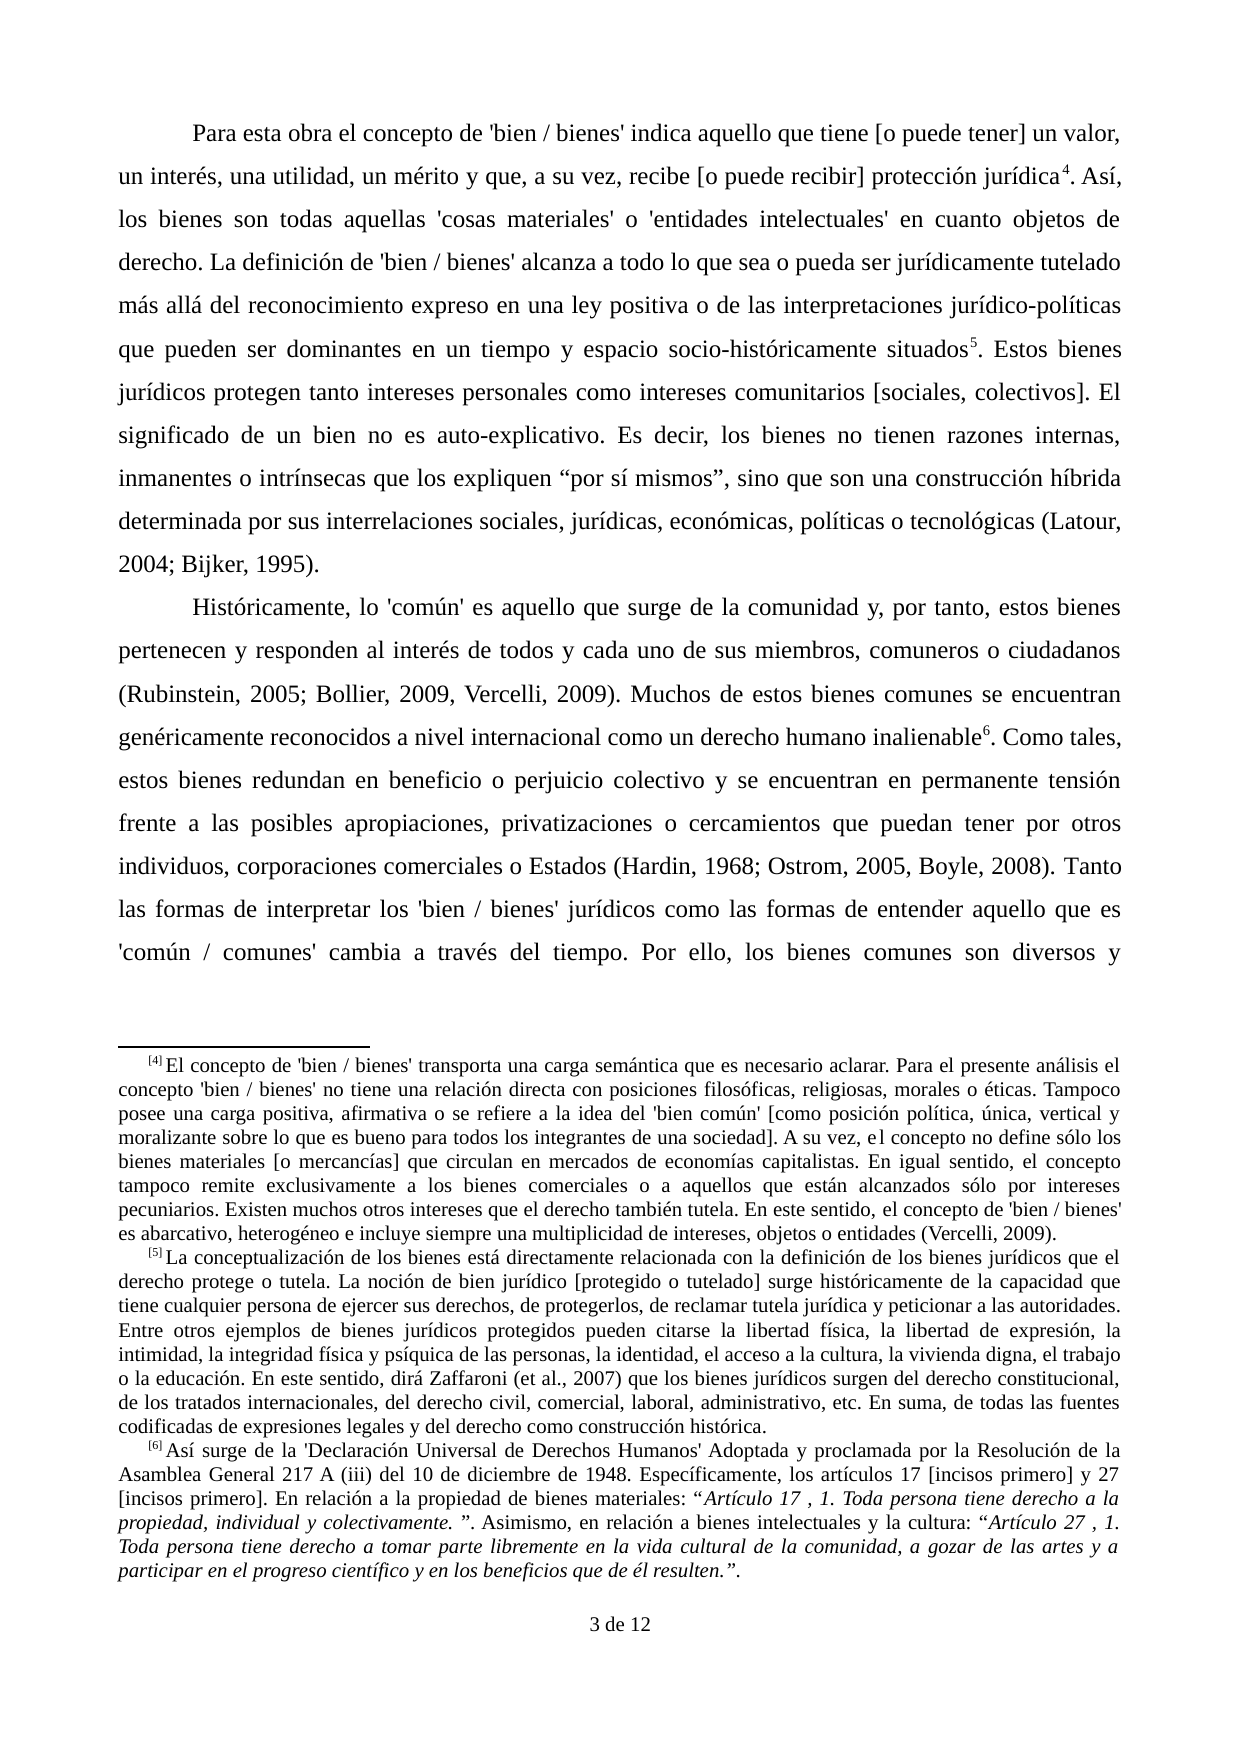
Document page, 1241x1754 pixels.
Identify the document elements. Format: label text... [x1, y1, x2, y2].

text El concepto de 'bien / bienes' transporta una carga semántica que es necesario aclarar. Para el presente análisis el concepto 'bien / bienes' no tiene una relación directa con posiciones filosóficas, religiosas, morales o éticas. Tampoco posee una carga positiva, afirmativa o se refiere a la idea del 'bien común' [como posición política, única, vertical y moralizante sobre lo que es bueno para todos los integrantes de una sociedad]. A su vez, el concepto no define sólo los bienes materiales [o mercancías] que circulan en mercados de economías capitalistas. En igual sentido, el concepto tampoco remite exclusivamente a los bienes comerciales o a aquellos que están alcanzados sólo por intereses pecuniarios. Existen muchos otros intereses que el derecho también tutela. En este sentido, el concepto de 'bien / bienes' es abarcativo, heterogéneo e incluye siempre una multiplicidad de intereses, objetos o entidades (Vercelli, 2009). [118, 1053, 1122, 1245]
text La conceptualización de los bienes está directamente relacionada con la definición de los bienes jurídicos que el derecho protege o tutela. La noción de bien jurídico [protegido o tutelado] surge históricamente de la capacidad que tiene cualquier persona de ejercer sus derechos, de protegerlos, de reclamar tutela jurídica y peticionar a las autoridades. Entre otros ejemplos de bienes jurídicos protegidos pueden citarse la libertad física, la libertad de expresión, la intimidad, la integridad física y psíquica de las personas, la identidad, el acceso a la cultura, la vivienda digna, el trabajo o la educación. En este sentido, dirá Zaffaroni (et al., 2007) que los bienes jurídicos surgen del derecho constitucional, de los tratados internacionales, del derecho civil, comercial, laboral, administrativo, etc. En suma, de todas las fuentes codificadas de expresiones legales y del derecho como construcción histórica. [118, 1245, 1122, 1438]
text Así surge de la 'Declaración Universal de Derechos Humanos' Adoptada y proclamada por la Resolución de la Asamblea General 217 A (iii) del 10 de diciembre de 1948. Específicamente, los artículos 17 [incisos primero] y 27 [incisos primero]. En relación a la propiedad de bienes materiales: “Artículo 17 , 1. Toda persona tiene derecho a la propiedad, individual y colectivamente. ”. Asimismo, en relación a bienes intelectuales y la cultura: “Artículo 27 , 1. Toda persona tiene derecho a tomar parte libremente en la vida cultural de la comunidad, a gozar de las artes y a participar en el progreso científico y en los beneficios que de él resulten.”. [118, 1438, 1122, 1582]
text Históricamente, lo 'común' es aquello que surge de la comunidad y, por tanto, estos bienes pertenecen y responden al interés de todos y cada uno de sus miembros, comuneros o ciudadanos (Rubinstein, 2005; Bollier, 2009, Vercelli, 2009). Muchos de estos bienes comunes se encuentran genéricamente reconocidos a nivel internacional como un derecho humano inalienable. Como tales, estos bienes redundan en beneficio o perjuicio colectivo y se encuentran en permanente tensión frente a las posibles apropiaciones, privatizaciones o cercamientos que puedan tener por otros individuos, corporaciones comerciales o Estados (Hardin, 1968; Ostrom, 2005, Boyle, 2008). Tanto las formas de interpretar los 'bien / bienes' jurídicos como las formas de entender aquello que es 'común / comunes' cambia a través del tiempo. Por ello, los bienes comunes son diversos y [118, 592, 1122, 966]
text Para esta obra el concepto de 'bien / bienes' indica aquello que tiene [o puede tener] un valor, un interés, una utilidad, un mérito y que, a su vez, recibe [o puede recibir] protección jurídica. Así, los bienes son todas aquellas 'cosas materiales' o 'entidades intelectuales' en cuanto objetos de derecho. La definición de 'bien / bienes' alcanza a todo lo que sea o pueda ser jurídicamente tutelado más allá del reconocimiento expreso en una ley positiva o de las interpretaciones jurídico-políticas que pueden ser dominantes en un tiempo y espacio socio-históricamente situados. Estos bienes jurídicos protegen tanto intereses personales como intereses comunitarios [sociales, colectivos]. El significado de un bien no es auto-explicativo. Es decir, los bienes no tienen razones internas, inmanentes o intrínsecas que los expliquen “por sí mismos”, sino que son una construcción híbrida determinada por sus interrelaciones sociales, jurídicas, económicas, políticas o tecnológicas (Latour, 2004; Bijker, 1995). [118, 118, 1122, 578]
